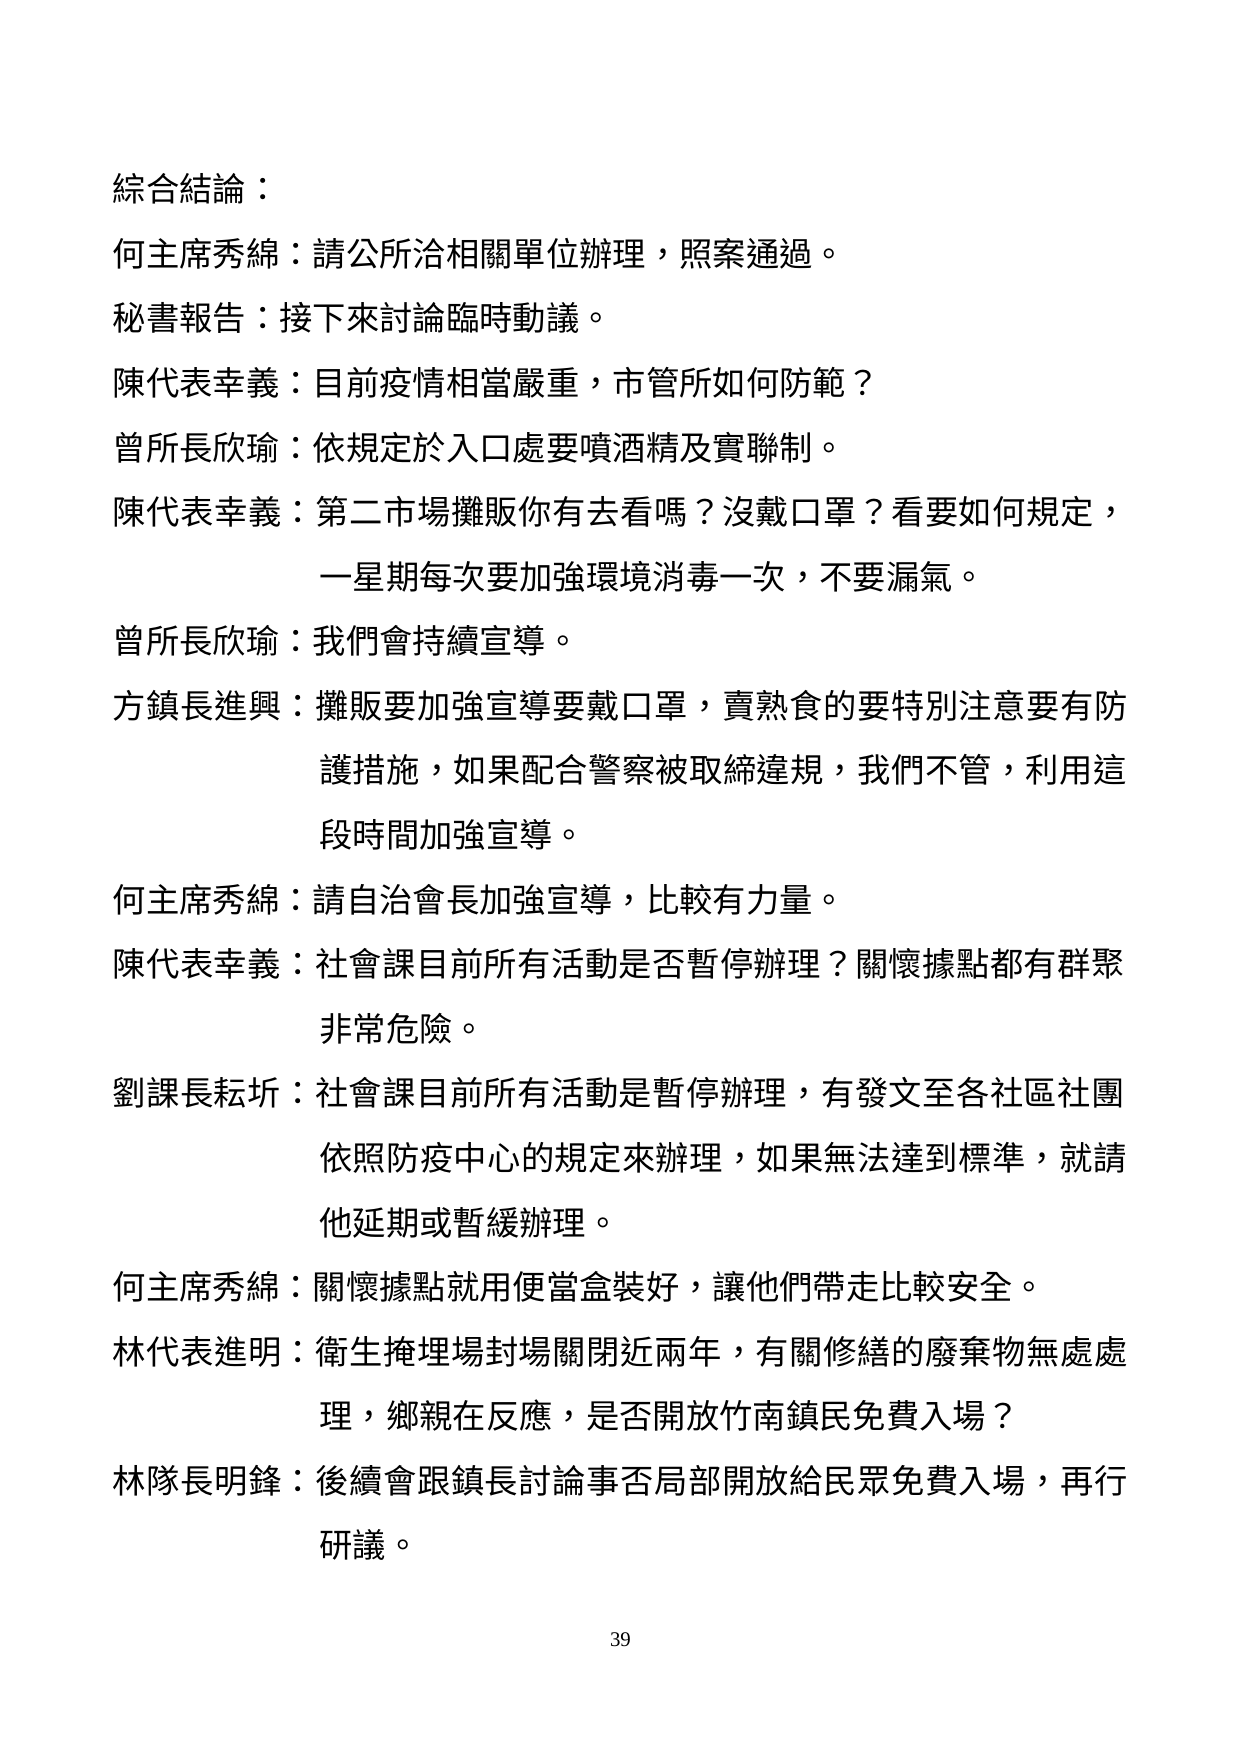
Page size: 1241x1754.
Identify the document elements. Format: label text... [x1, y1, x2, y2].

text 何主席秀綿：關懷據點就用便當盒裝好，讓他們帶走比較安全。 [112, 1248, 1128, 1312]
text 綜合結論： [112, 150, 1128, 214]
text 林代表進明：衛生掩埋場封場關閉近兩年，有關修繕的廢棄物無處處理，鄉親在反應，是否開放竹南鎮民免費入場？ [112, 1312, 1128, 1442]
text 陳代表幸義：社會課目前所有活動是否暫停辦理？關懷據點都有群聚，非常危險。 [112, 925, 1128, 1054]
text 林隊長明鋒：後續會跟鎮長討論事否局部開放給民眾免費入場，再行研議。 [112, 1442, 1128, 1571]
text 何主席秀綿：請自治會長加強宣導，比較有力量。 [112, 860, 1128, 925]
text 劉課長耘圻：社會課目前所有活動是暫停辦理，有發文至各社區社團，依照防疫中心的規定來辦理，如果無法達到標準，就請他延期或暫緩辦理。 [112, 1054, 1128, 1248]
text 秘書報告：接下來討論臨時動議。 [112, 279, 1128, 344]
text 陳代表幸義：第二市場攤販你有去看嗎？沒戴口罩？看要如何規定，一星期每次要加強環境消毒一次，不要漏氣。 [112, 473, 1128, 602]
text 何主席秀綿：請公所洽相關單位辦理，照案通過。 [112, 214, 1128, 279]
text 方鎮長進興：攤販要加強宣導要戴口罩，賣熟食的要特別注意要有防護措施，如果配合警察被取締違規，我們不管，利用這段時間加強宣導。 [112, 667, 1128, 860]
text 曾所長欣瑜：我們會持續宣導。 [112, 602, 1128, 667]
text 曾所長欣瑜：依規定於入口處要噴酒精及實聯制。 [112, 408, 1128, 473]
text 陳代表幸義：目前疫情相當嚴重，市管所如何防範？ [112, 344, 1128, 408]
